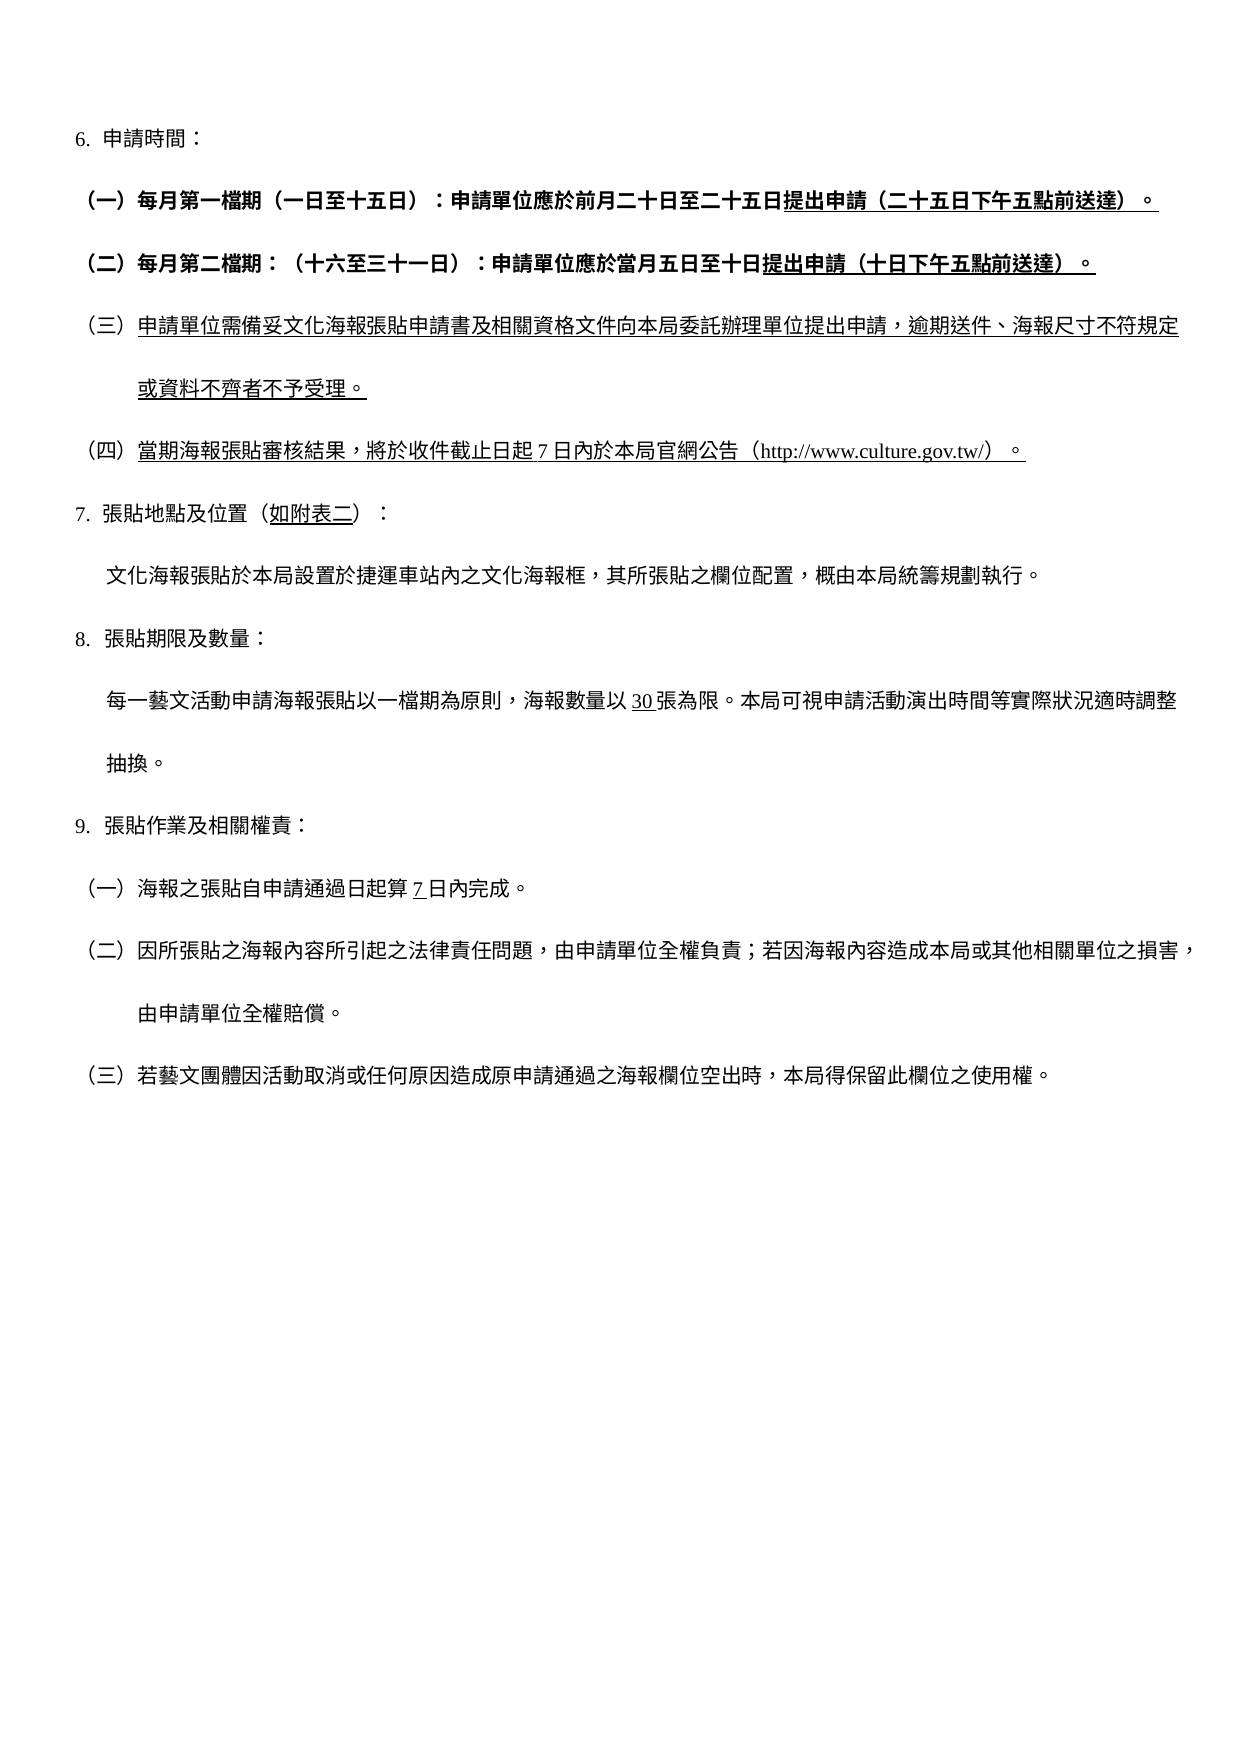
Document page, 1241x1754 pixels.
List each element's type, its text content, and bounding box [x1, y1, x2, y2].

text （三）申請單位需備妥文化海報張貼申請書及相關資格文件向本局委託辦理單位提出申請，逾期送件、海報尺寸不符規定或資料不齊者不予受理。 [75, 283, 1181, 408]
text （二）因所張貼之海報內容所引起之法律責任問題，由申請單位全權負責；若因海報內容造成本局或其他相關單位之損害，由申請單位全權賠償。 [75, 908, 1181, 1033]
text 每一藝文活動申請海報張貼以一檔期為原則，海報數量以30張為限。本局可視申請活動演出時間等實際狀況適時調整抽換。 [106, 658, 1181, 783]
text （一）海報之張貼自申請通過日起算7日內完成。 [75, 846, 1181, 908]
text 9. 張貼作業及相關權責： [75, 783, 1181, 846]
text （四）當期海報張貼審核結果，將於收件截止日起7日內於本局官網公告（http://www.culture.gov.tw/）。 [75, 408, 1181, 471]
text （三）若藝文團體因活動取消或任何原因造成原申請通過之海報欄位空出時，本局得保留此欄位之使用權。 [75, 1033, 1181, 1096]
text 6. 申請時間： [75, 96, 1181, 158]
text 文化海報張貼於本局設置於捷運車站內之文化海報框，其所張貼之欄位配置，概由本局統籌規劃執行。 [75, 533, 1181, 596]
text （二）每月第二檔期：（十六至三十一日）：申請單位應於當月五日至十日提出申請（十日下午五點前送達）。 [75, 221, 1181, 283]
text 8. 張貼期限及數量： [75, 596, 1181, 658]
text （一）每月第一檔期（一日至十五日）：申請單位應於前月二十日至二十五日提出申請（二十五日下午五點前送達）。 [75, 158, 1181, 221]
text 7. 張貼地點及位置（如附表二）： [75, 471, 1181, 533]
